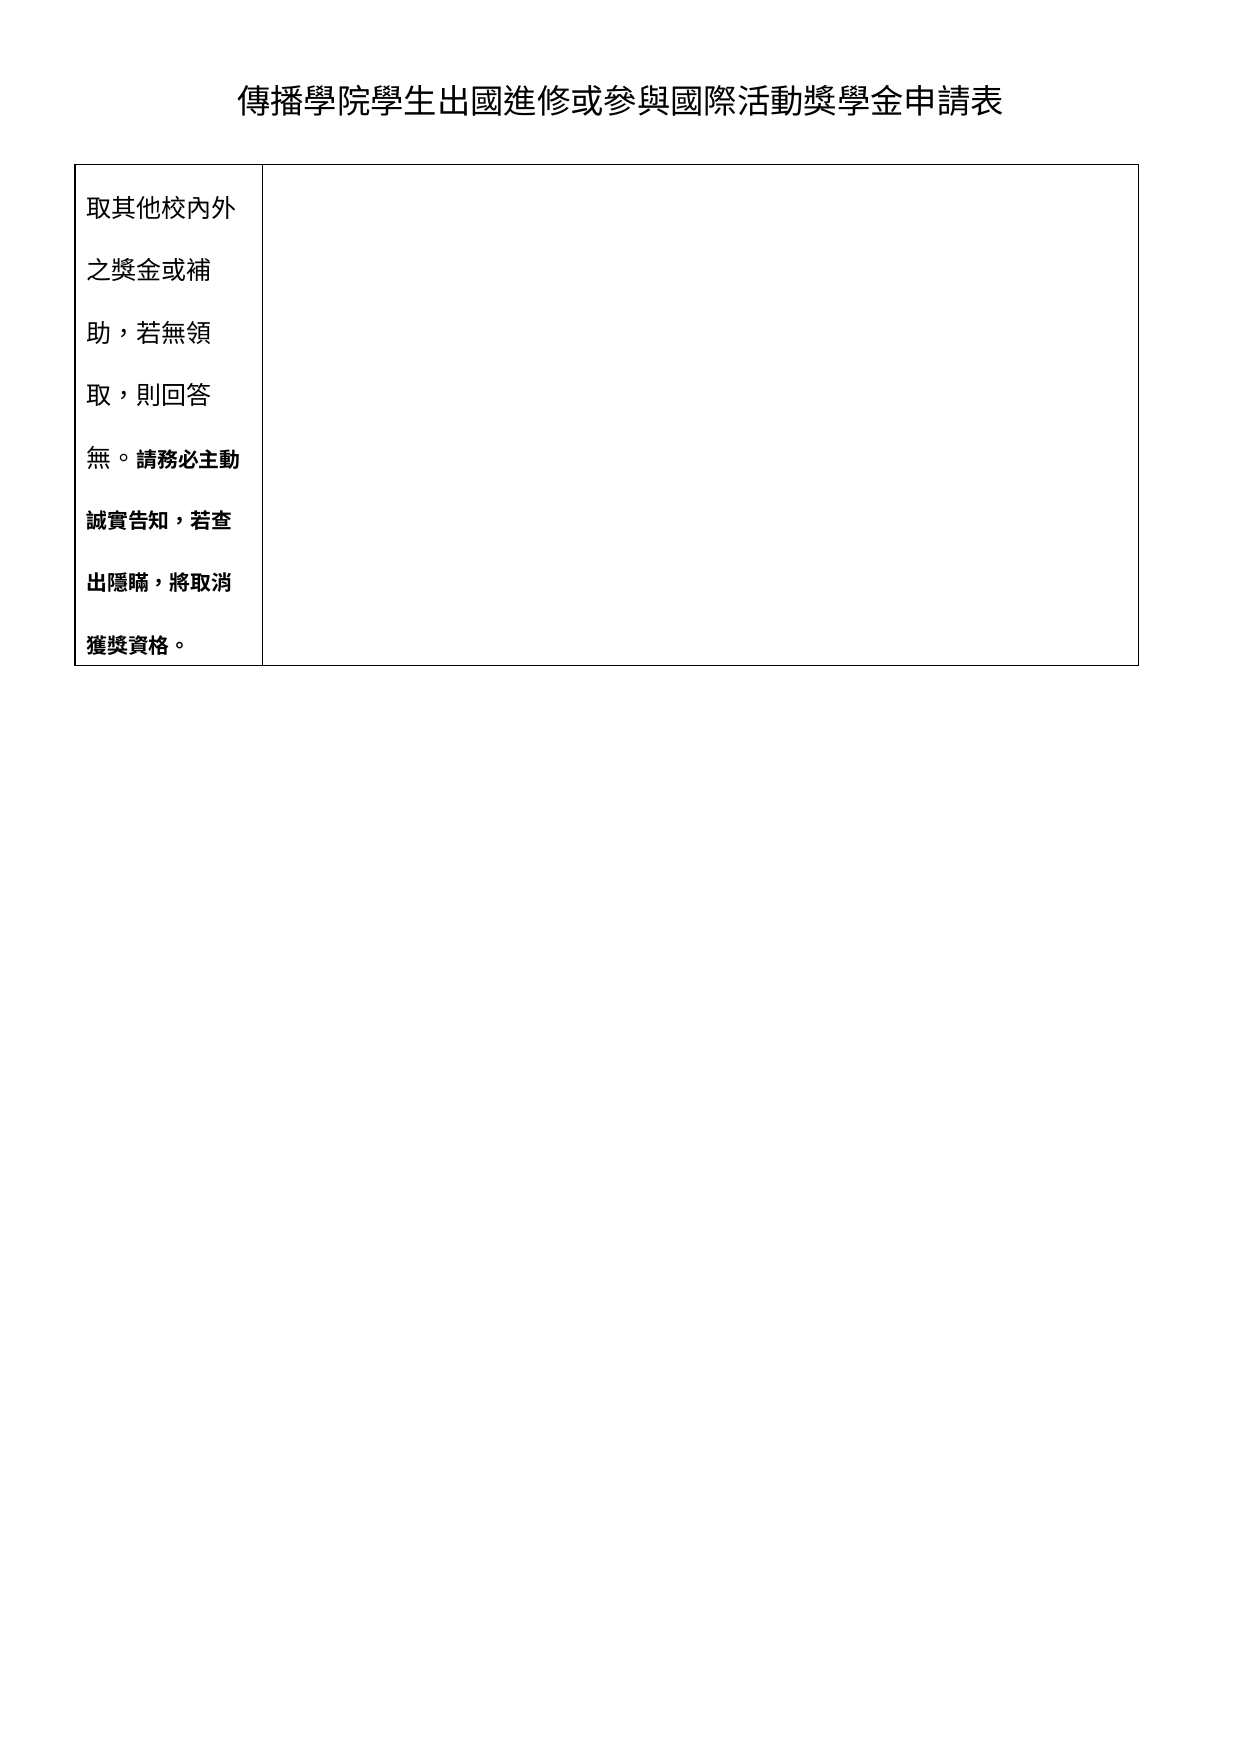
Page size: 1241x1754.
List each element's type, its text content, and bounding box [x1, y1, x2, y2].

table_cell 取其他校內外之獎金或補助，若無領取，則回答無。請務必主動誠實告知，若查出隱瞞，將取消獲獎資格。 [76, 165, 262, 665]
table_cell [263, 165, 1138, 665]
